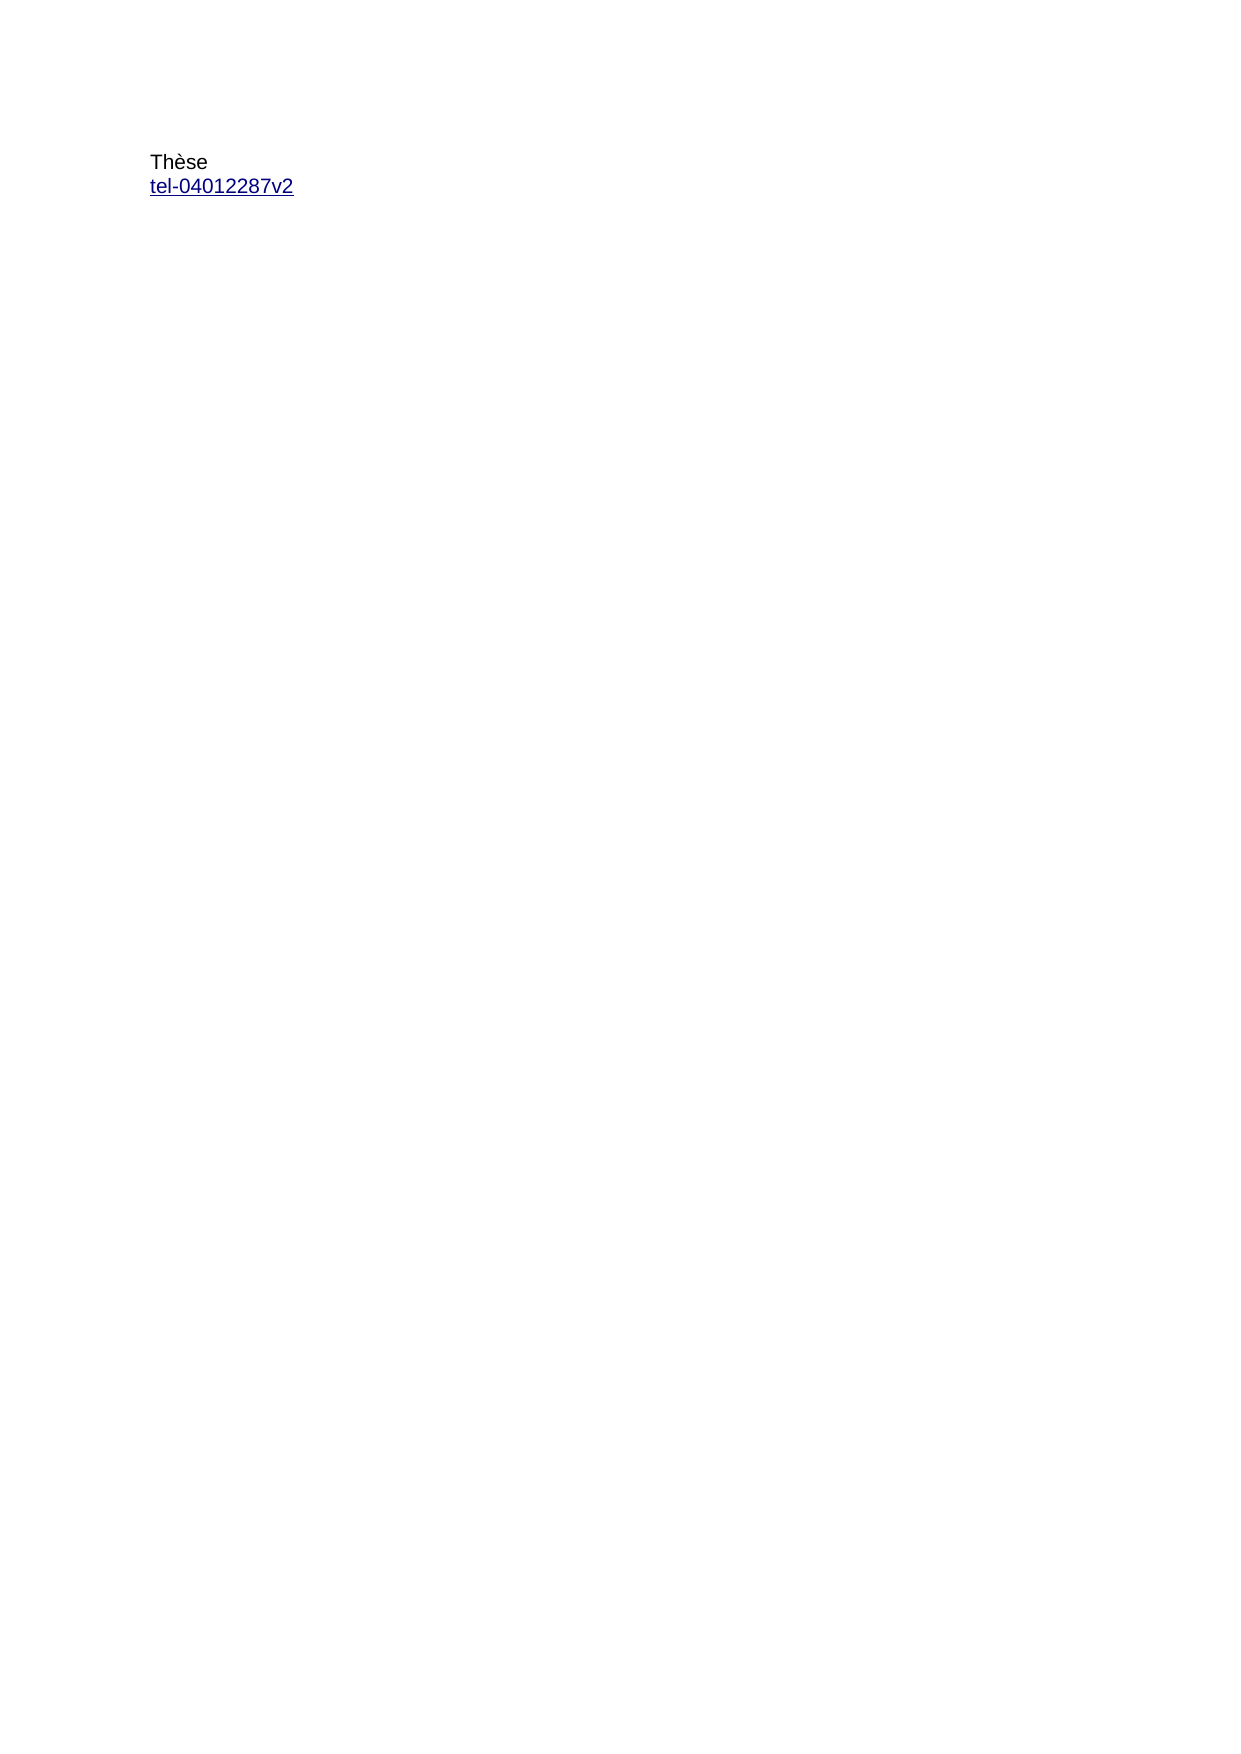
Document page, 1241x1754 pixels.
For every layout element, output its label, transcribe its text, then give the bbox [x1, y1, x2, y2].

table_header Thèse tel-04012287v2 [150, 150, 1090, 198]
